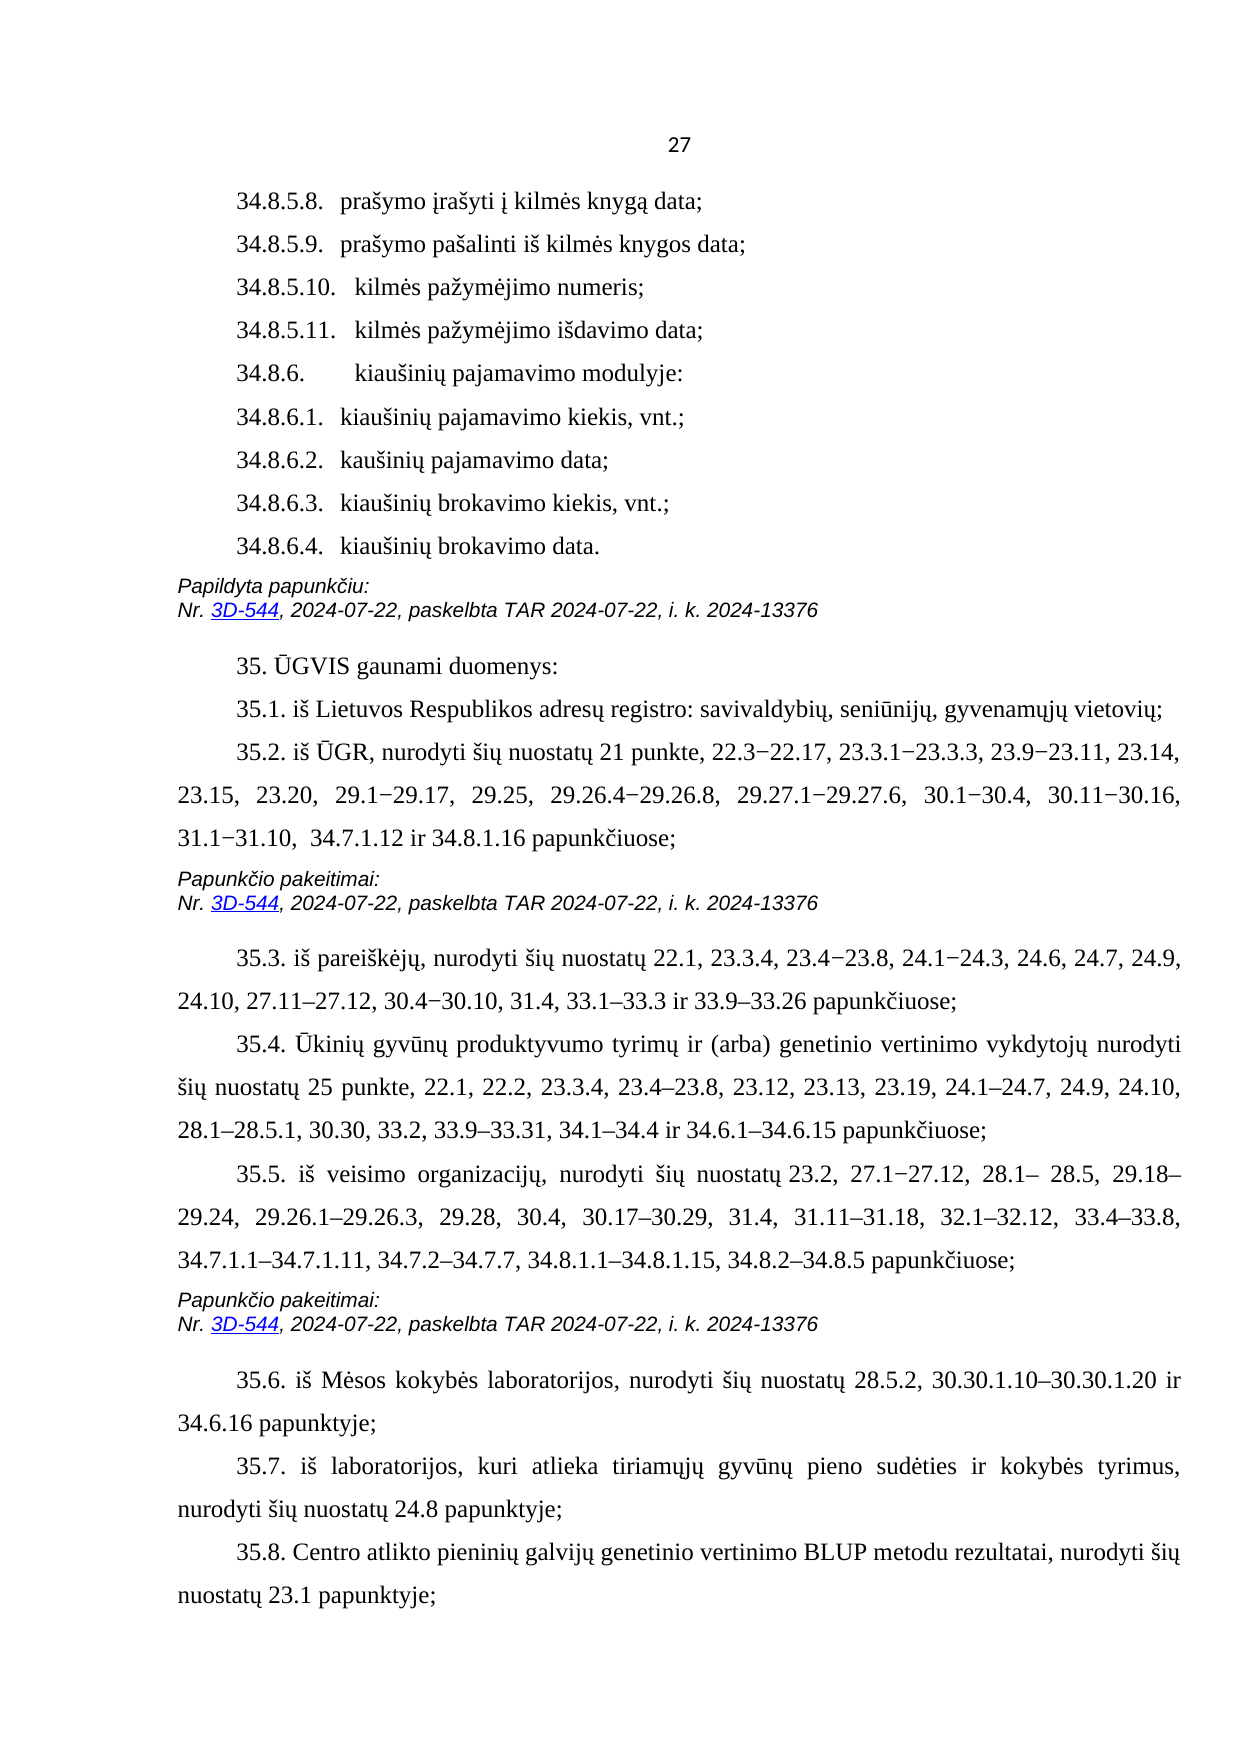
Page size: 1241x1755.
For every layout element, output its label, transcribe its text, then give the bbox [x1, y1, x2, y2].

text 34.8.5.9. prašymo pašalinti iš kilmės knygos data; [177, 229, 1181, 258]
text Nr. 3D-544, 2024-07-22, paskelbta TAR 2024-07-22, i. k. 2024-13376 [177, 890, 1181, 914]
text 35.4. Ūkinių gyvūnų produktyvumo tyrimų ir (arba) genetinio vertinimo vykdytojų nurodyti šių nuostatų 25 punkte, 22.1, 22.2, 23.3.4, 23.4–23.8, 23.12, 23.13, 23.19, 24.1–24.7, 24.9, 24.10, 28.1–28.5.1, 30.30, 33.2, 33.9–33.31, 34.1–34.4 ir 34.6.1–34.6.15 papunkčiuose; [177, 1029, 1181, 1144]
text 35.2. iš ŪGR, nurodyti šių nuostatų 21 punkte, 22.3−22.17, 23.3.1−23.3.3, 23.9−23.11, 23.14, 23.15, 23.20, 29.1−29.17, 29.25, 29.26.4−29.26.8, 29.27.1−29.27.6, 30.1−30.4, 30.11−30.16, 31.1−31.10, 34.7.1.12 ir 34.8.1.16 papunkčiuose; [177, 737, 1181, 852]
text 35.5. iš veisimo organizacijų, nurodyti šių nuostatų 23.2, 27.1−27.12, 28.1– 28.5, 29.18–29.24, 29.26.1–29.26.3, 29.28, 30.4, 30.17–30.29, 31.4, 31.11–31.18, 32.1–32.12, 33.4–33.8, 34.7.1.1–34.7.1.11, 34.7.2–34.7.7, 34.8.1.1–34.8.1.15, 34.8.2–34.8.5 papunkčiuose; [177, 1159, 1181, 1274]
text 34.8.5.8. prašymo įrašyti į kilmės knygą data; [177, 186, 1181, 215]
text 34.8.6.1. kiaušinių pajamavimo kiekis, vnt.; [177, 402, 1181, 430]
text 34.8.6.4. kiaušinių brokavimo data. [177, 531, 1181, 560]
text Papunkčio pakeitimai: [177, 866, 1181, 890]
text 34.8.6.2. kaušinių pajamavimo data; [177, 445, 1181, 473]
text Nr. 3D-544, 2024-07-22, paskelbta TAR 2024-07-22, i. k. 2024-13376 [177, 598, 1181, 622]
text 34.8.5.11. kilmės pažymėjimo išdavimo data; [177, 315, 1181, 344]
text 34.8.6.3. kiaušinių brokavimo kiekis, vnt.; [177, 488, 1181, 517]
text Papunkčio pakeitimai: [177, 1288, 1181, 1312]
text 34.8.6. kiaušinių pajamavimo modulyje: [177, 358, 1181, 387]
text Papildyta papunkčiu: [177, 574, 1181, 598]
text 35.6. iš Mėsos kokybės laboratorijos, nurodyti šių nuostatų 28.5.2, 30.30.1.10–30.30.1.20 ir 34.6.16 papunktyje; [177, 1365, 1181, 1437]
text Nr. 3D-544, 2024-07-22, paskelbta TAR 2024-07-22, i. k. 2024-13376 [177, 1312, 1181, 1336]
text 35.3. iš pareiškėjų, nurodyti šių nuostatų 22.1, 23.3.4, 23.4−23.8, 24.1−24.3, 24.6, 24.7, 24.9, 24.10, 27.11–27.12, 30.4−30.10, 31.4, 33.1–33.3 ir 33.9–33.26 papunkčiuose; [177, 943, 1181, 1015]
text 35. ŪGVIS gaunami duomenys: [177, 651, 1181, 679]
text 34.8.5.10. kilmės pažymėjimo numeris; [177, 272, 1181, 301]
text 35.7. iš laboratorijos, kuri atlieka tiriamųjų gyvūnų pieno sudėties ir kokybės tyrimus, nurodyti šių nuostatų 24.8 papunktyje; [177, 1451, 1181, 1523]
text 35.1. iš Lietuvos Respublikos adresų registro: savivaldybių, seniūnijų, gyvenamųjų vietovių; [177, 694, 1181, 723]
text 35.8. Centro atlikto pieninių galvijų genetinio vertinimo BLUP metodu rezultatai, nurodyti šių nuostatų 23.1 papunktyje; [177, 1537, 1181, 1609]
